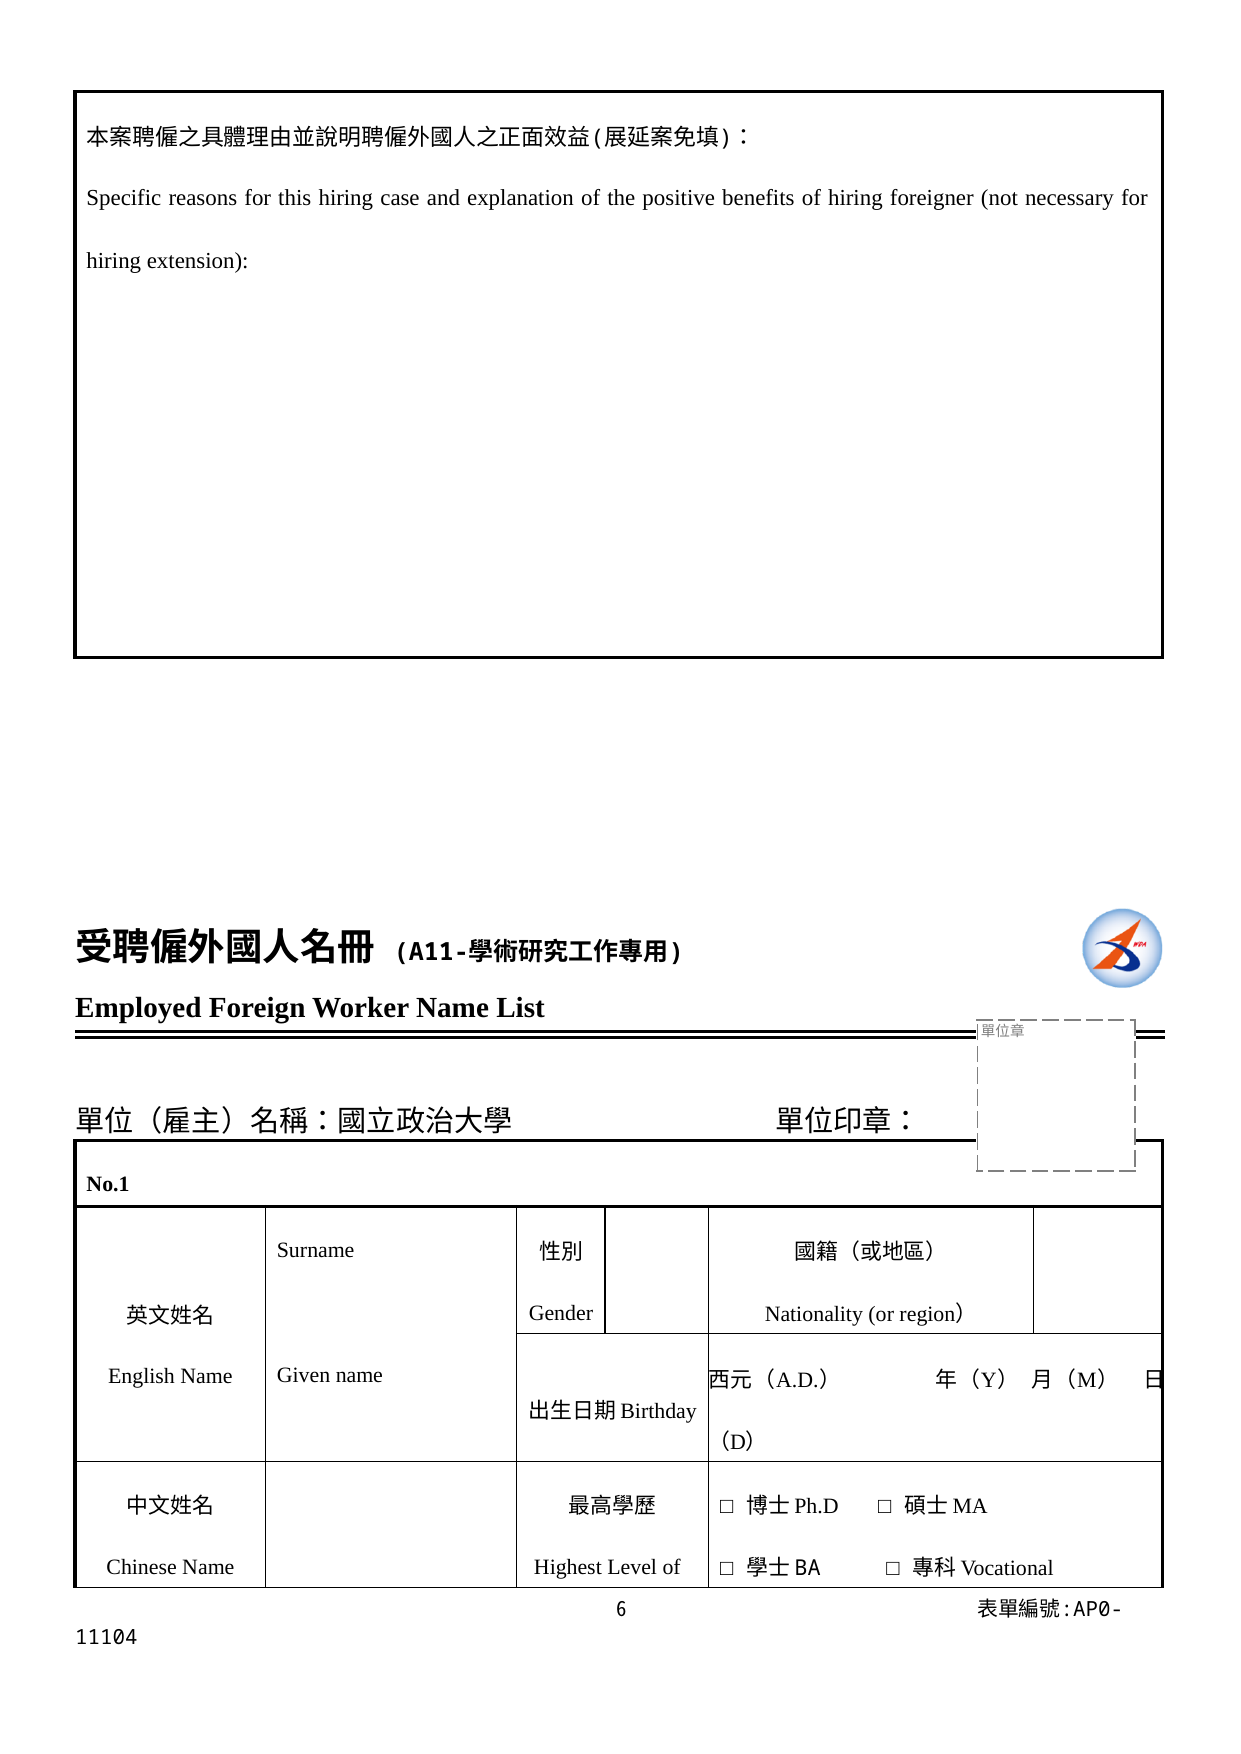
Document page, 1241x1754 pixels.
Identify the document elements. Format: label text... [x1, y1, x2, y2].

table_cell 國籍（或地區） Nationality (or region） [709, 1208, 1033, 1333]
text 受聘僱外國人名冊 (A11-學術研究工作專用) [75, 903, 1077, 965]
table_cell 英文姓名 English Name [77, 1208, 265, 1461]
table_header No.1 [77, 1142, 1161, 1205]
picture [1077, 902, 1166, 997]
text 單位章 [981, 1028, 1132, 1038]
text Employed Foreign Worker Name List [75, 965, 1165, 1172]
table_cell □ 博士Ph.D □ 碩士MA □ 學士BA □ 專科Vocational [709, 1462, 1161, 1587]
table_cell [606, 1208, 708, 1333]
table_cell 中文姓名 Chinese Name [77, 1462, 265, 1587]
table_cell 出生日期Birthday [517, 1334, 708, 1461]
table_cell 西元（A.D.） 年（Y） 月（M） 日（D） [709, 1334, 1161, 1461]
text 單位（雇主）名稱：國立政治大學 單位印章： [75, 1077, 976, 1139]
table_cell [1034, 1208, 1161, 1333]
table_cell 性別 Gender [517, 1208, 604, 1333]
text [1136, 1077, 1165, 1139]
table_cell 本案聘僱之具體理由並說明聘僱外國人之正面效益(展延案免填)： Specific reasons for this hiring case and explanation of the positive benefits of hiring foreigner (not necessary for hiring extension): [77, 93, 1161, 656]
table_cell [266, 1462, 516, 1587]
table_cell Surname Given name [266, 1208, 516, 1461]
table_cell 最高學歷 Highest Level of [517, 1462, 708, 1587]
